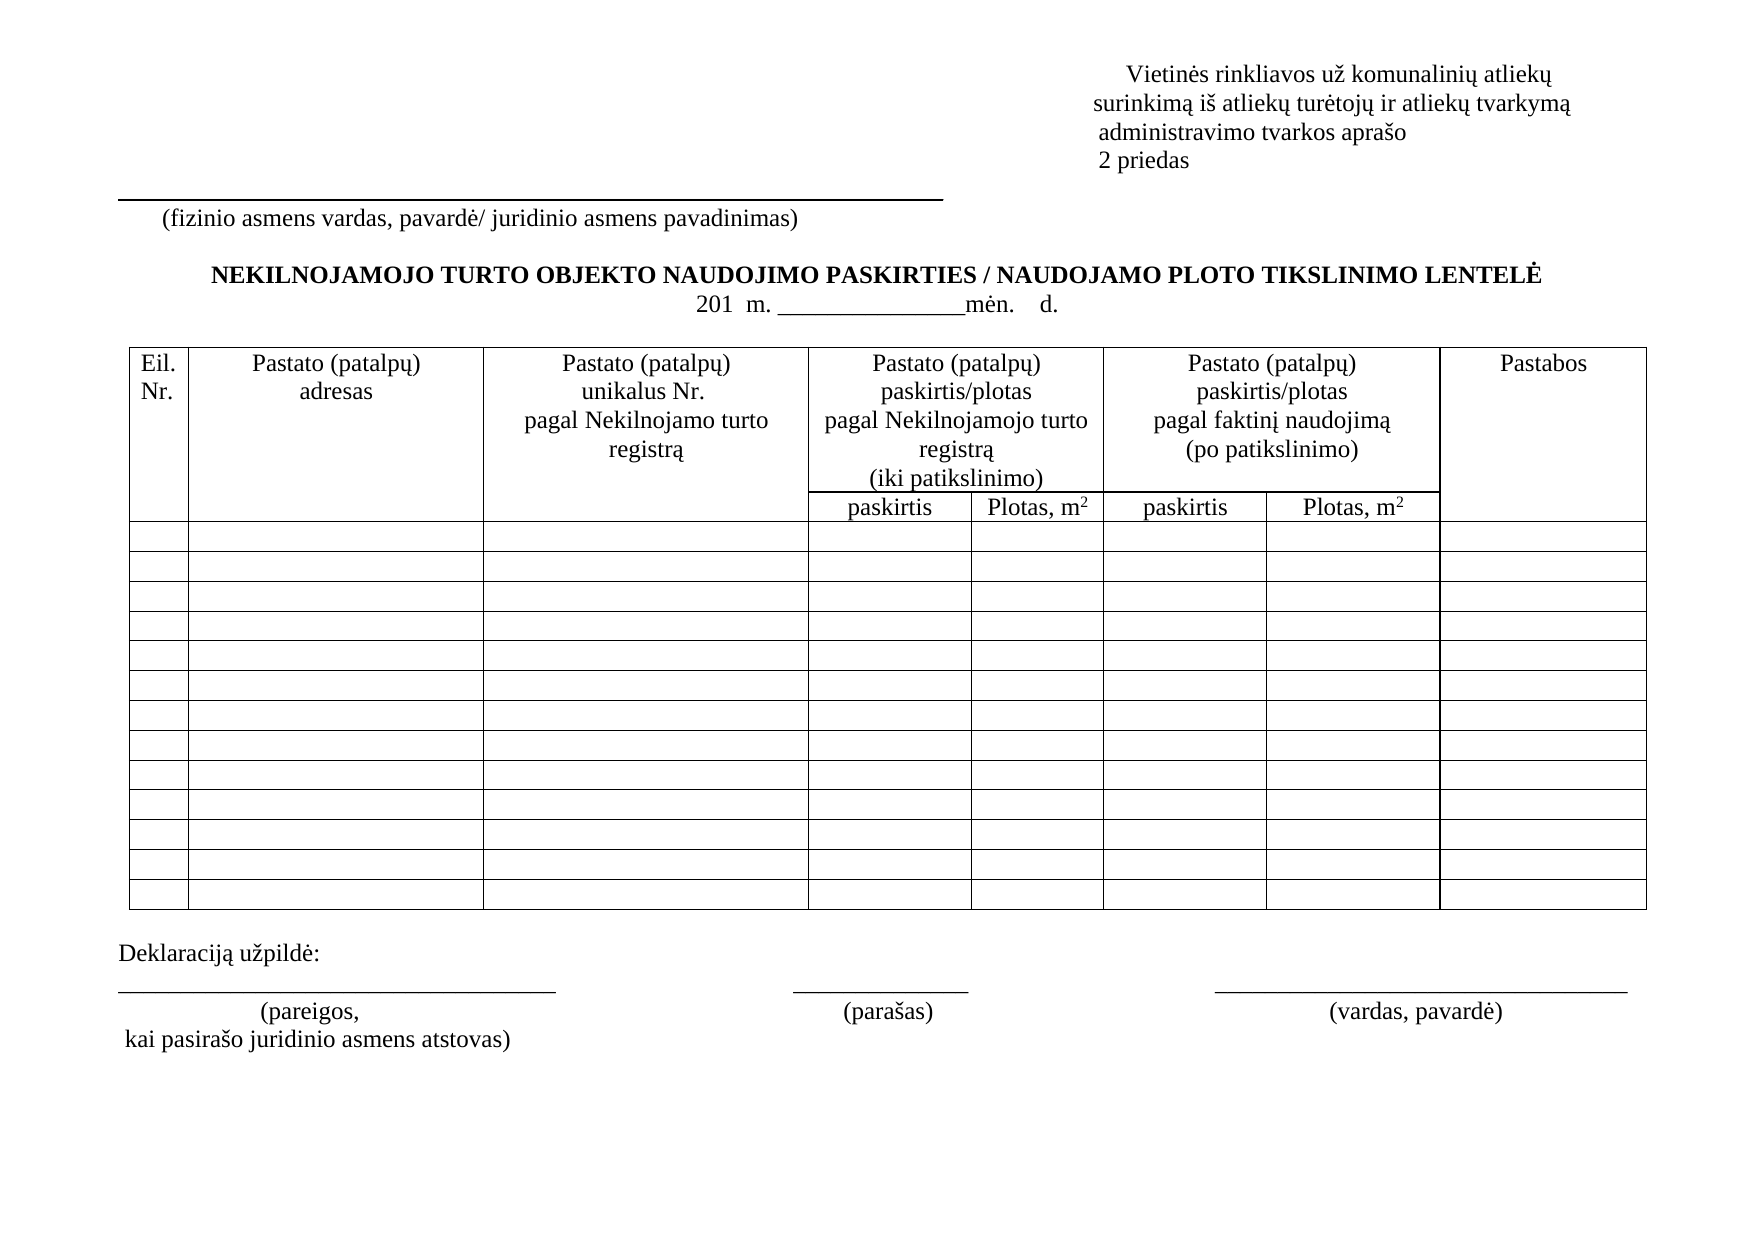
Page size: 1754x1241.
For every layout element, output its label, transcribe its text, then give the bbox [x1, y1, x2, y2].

table_header Pastato (patalpų) paskirtis/plotas pagal Nekilnojamojo turto registrą (iki patikslinimo) [809, 348, 1103, 491]
table_cell [972, 671, 1103, 700]
table_cell [1104, 582, 1266, 611]
table_header Pastato (patalpų) paskirtis/plotas pagal faktinį naudojimą (po patikslinimo) [1104, 348, 1439, 491]
table_header Pastato (patalpų) adresas [189, 348, 483, 521]
table_cell [1104, 850, 1266, 879]
table_cell [189, 820, 483, 849]
table_cell [484, 552, 808, 581]
text 2 priedas [1034, 145, 1636, 174]
table_cell [189, 671, 483, 700]
table_cell [130, 552, 188, 581]
table_cell [484, 582, 808, 611]
table_cell [130, 761, 188, 789]
table_cell [1267, 880, 1439, 908]
table_cell [809, 790, 971, 819]
table_cell [1267, 552, 1439, 581]
table_cell paskirtis [1104, 493, 1266, 521]
table_cell [1267, 850, 1439, 879]
table_cell [972, 522, 1103, 551]
table_cell [1267, 522, 1439, 551]
table_cell [1267, 582, 1439, 611]
table_cell [189, 552, 483, 581]
table_cell [1441, 880, 1646, 908]
table_cell Plotas, m2 [1267, 493, 1439, 521]
table_cell [809, 671, 971, 700]
table_cell [130, 522, 188, 551]
text (fizinio asmens vardas, pavardė/ juridinio asmens pavadinimas) [118, 203, 1636, 232]
table_cell [189, 522, 483, 551]
table_cell [484, 731, 808, 759]
table_cell [484, 612, 808, 640]
table_cell [972, 641, 1103, 670]
table_cell [1104, 701, 1266, 730]
table_cell [130, 850, 188, 879]
text (pareigos, (parašas) (vardas, pavardė) [118, 996, 1636, 1024]
table_cell [189, 880, 483, 908]
text Deklaraciją užpildė: [118, 938, 1636, 967]
table_cell Plotas, m2 [972, 493, 1103, 521]
table_cell [1441, 522, 1646, 551]
table_cell [972, 731, 1103, 759]
table_cell [130, 641, 188, 670]
table_cell [809, 850, 971, 879]
table_cell [972, 761, 1103, 789]
table_cell [189, 641, 483, 670]
table_cell [484, 820, 808, 849]
table_cell [1441, 850, 1646, 879]
table_cell [1441, 820, 1646, 849]
table_cell [130, 820, 188, 849]
table_cell [189, 612, 483, 640]
table_cell [1267, 641, 1439, 670]
table_cell [484, 701, 808, 730]
table_cell [1267, 790, 1439, 819]
table_cell [189, 790, 483, 819]
table_cell [1104, 522, 1266, 551]
table_cell [189, 582, 483, 611]
table_cell [189, 701, 483, 730]
table_cell [972, 790, 1103, 819]
table_cell [1441, 701, 1646, 730]
text administravimo tvarkos aprašo [1034, 117, 1636, 145]
table_cell [1267, 820, 1439, 849]
table_cell [1441, 641, 1646, 670]
table_cell [1441, 761, 1646, 789]
table_header Pastabos [1441, 348, 1646, 521]
table_cell [809, 761, 971, 789]
table_cell [130, 701, 188, 730]
table_cell [809, 582, 971, 611]
table_cell [972, 701, 1103, 730]
table_cell [972, 850, 1103, 879]
table_cell [189, 761, 483, 789]
table_cell [1441, 612, 1646, 640]
table_cell [1441, 790, 1646, 819]
table_cell [130, 612, 188, 640]
table_cell [484, 671, 808, 700]
text NEKILNOJAMOJO TURTO OBJEKTO NAUDOJIMO PASKIRTIES / NAUDOJAMO PLOTO TIKSLINIMO LENTELĖ [118, 260, 1636, 289]
table_cell [189, 731, 483, 759]
table_cell [1267, 701, 1439, 730]
table_cell [1267, 612, 1439, 640]
table_cell [972, 880, 1103, 908]
table_cell [130, 582, 188, 611]
text ___________________________________ ______________ _________________________________ [118, 967, 1636, 996]
text Vietinės rinkliavos už komunalinių atliekų [118, 59, 1639, 88]
table_cell [809, 880, 971, 908]
table_cell [972, 552, 1103, 581]
text 201 m. _______________mėn. d. [118, 289, 1636, 318]
table_cell [1267, 761, 1439, 789]
table_header Pastato (patalpų) unikalus Nr. pagal Nekilnojamo turto registrą [484, 348, 808, 521]
table_cell [130, 790, 188, 819]
table_cell [189, 850, 483, 879]
table_cell [972, 582, 1103, 611]
table_cell [1267, 731, 1439, 759]
text kai pasirašo juridinio asmens atstovas) [118, 1024, 1636, 1053]
table_cell [1104, 731, 1266, 759]
table_cell [972, 612, 1103, 640]
table_cell [1104, 641, 1266, 670]
table_cell paskirtis [809, 493, 971, 521]
table_cell [809, 701, 971, 730]
table_cell [484, 641, 808, 670]
table_cell [809, 641, 971, 670]
table_cell [130, 880, 188, 908]
table_cell [1104, 880, 1266, 908]
text __________________________________________________________________ [118, 174, 1636, 203]
table_cell [1441, 552, 1646, 581]
table_cell [1104, 761, 1266, 789]
table_cell [484, 522, 808, 551]
table_header Eil.Nr. [130, 348, 188, 521]
table_cell [484, 850, 808, 879]
table_cell [484, 761, 808, 789]
table_cell [1441, 731, 1646, 759]
table_cell [130, 671, 188, 700]
table_cell [1441, 582, 1646, 611]
table_cell [1104, 671, 1266, 700]
table_cell [1104, 612, 1266, 640]
table_cell [484, 790, 808, 819]
text surinkimą iš atliekų turėtojų ir atliekų tvarkymą [1034, 88, 1636, 117]
table_cell [972, 820, 1103, 849]
table_cell [1441, 671, 1646, 700]
table_cell [809, 522, 971, 551]
table_cell [484, 880, 808, 908]
table_cell [809, 612, 971, 640]
table_cell [1104, 790, 1266, 819]
table_cell [1104, 820, 1266, 849]
table_cell [809, 552, 971, 581]
table_cell [809, 820, 971, 849]
table_cell [809, 731, 971, 759]
table_cell [1104, 552, 1266, 581]
table_cell [130, 731, 188, 759]
table_cell [1267, 671, 1439, 700]
